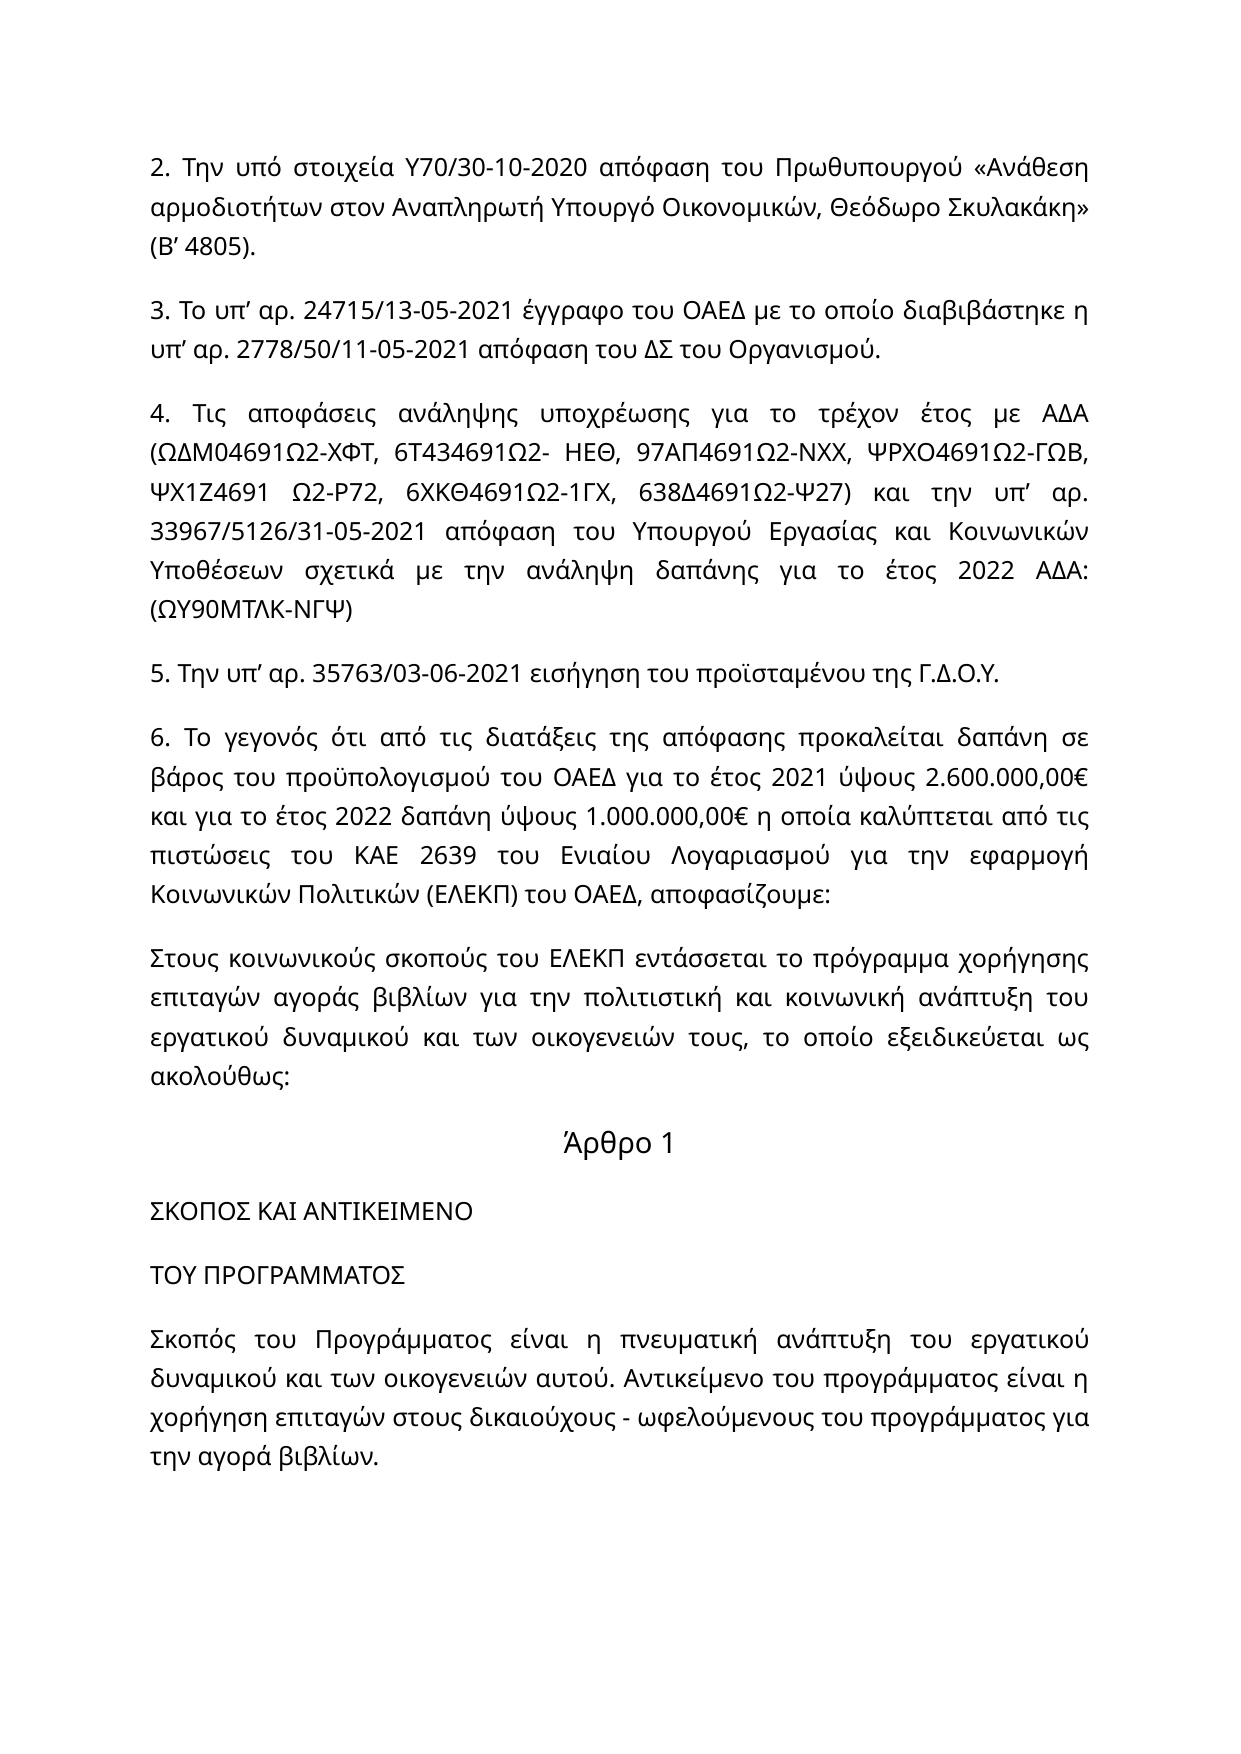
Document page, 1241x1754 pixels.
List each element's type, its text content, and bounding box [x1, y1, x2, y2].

text 4. Τις αποφάσεις ανάληψης υποχρέωσης για το τρέχον έτος με ΑΔΑ (ΩΔΜ04691Ω2-ΧΦΤ, 6Τ434691Ω2- ΗΕΘ, 97ΑΠ4691Ω2-ΝΧΧ, ΨΡΧΟ4691Ω2-ΓΩΒ, ΨΧ1Ζ4691 Ω2-Ρ72, 6ΧΚΘ4691Ω2-1ΓΧ, 638Δ4691Ω2-Ψ27) και την υπ’ αρ. 33967/5126/31-05-2021 απόφαση του Υπουργού Εργασίας και Κοινωνικών Υποθέσεων σχετικά με την ανάληψη δαπάνης για το έτος 2022 ΑΔΑ: (ΩΥ90ΜΤΛΚ-ΝΓΨ) [150, 396, 1090, 626]
text 2. Την υπό στοιχεία Υ70/30-10-2020 απόφαση του Πρωθυπουργού «Ανάθεση αρμοδιοτήτων στον Αναπληρωτή Υπουργό Οικονομικών, Θεόδωρο Σκυλακάκη» (Β’ 4805). [150, 150, 1090, 262]
text 3. Το υπ’ αρ. 24715/13-05-2021 έγγραφο του ΟΑΕΔ με το οποίο διαβιβάστηκε η υπ’ αρ. 2778/50/11-05-2021 απόφαση του ΔΣ του Οργανισμού. [150, 292, 1090, 366]
text Σκοπός του Προγράμματος είναι η πνευματική ανάπτυξη του εργατικού δυναμικού και των οικογενειών αυτού. Αντικείμενο του προγράμματος είναι η χορήγηση επιταγών στους δικαιούχους - ωφελούμενους του προγράμματος για την αγορά βιβλίων. [150, 1321, 1090, 1473]
text Στους κοινωνικούς σκοπούς του ΕΛΕΚΠ εντάσσεται το πρόγραμμα χορήγησης επιταγών αγοράς βιβλίων για την πολιτιστική και κοινωνική ανάπτυξη του εργατικού δυναμικού και των οικογενειών τους, το οποίο εξειδικεύεται ως ακολούθως: [150, 941, 1090, 1092]
text 6. Το γεγονός ότι από τις διατάξεις της απόφασης προκαλείται δαπάνη σε βάρος του προϋπολογισμού του ΟΑΕΔ για το έτος 2021 ύψους 2.600.000,00€ και για το έτος 2022 δαπάνη ύψους 1.000.000,00€ η οποία καλύπτεται από τις πιστώσεις του ΚΑΕ 2639 του Ενιαίου Λογαριασμού για την εφαρμογή Κοινωνικών Πολιτικών (ΕΛΕΚΠ) του ΟΑΕΔ, αποφασίζουμε: [150, 720, 1090, 911]
subtitle Άρθρο 1 [150, 1122, 1090, 1162]
text 5. Την υπ’ αρ. 35763/03-06-2021 εισήγηση του προϊσταμένου της Γ.Δ.Ο.Υ. [150, 656, 1090, 690]
text ΣΚΟΠΟΣ ΚΑΙ ΑΝΤΙΚΕΙΜΕΝΟ [150, 1193, 1090, 1227]
text ΤΟΥ ΠΡΟΓΡΑΜΜΑΤΟΣ [150, 1257, 1090, 1291]
